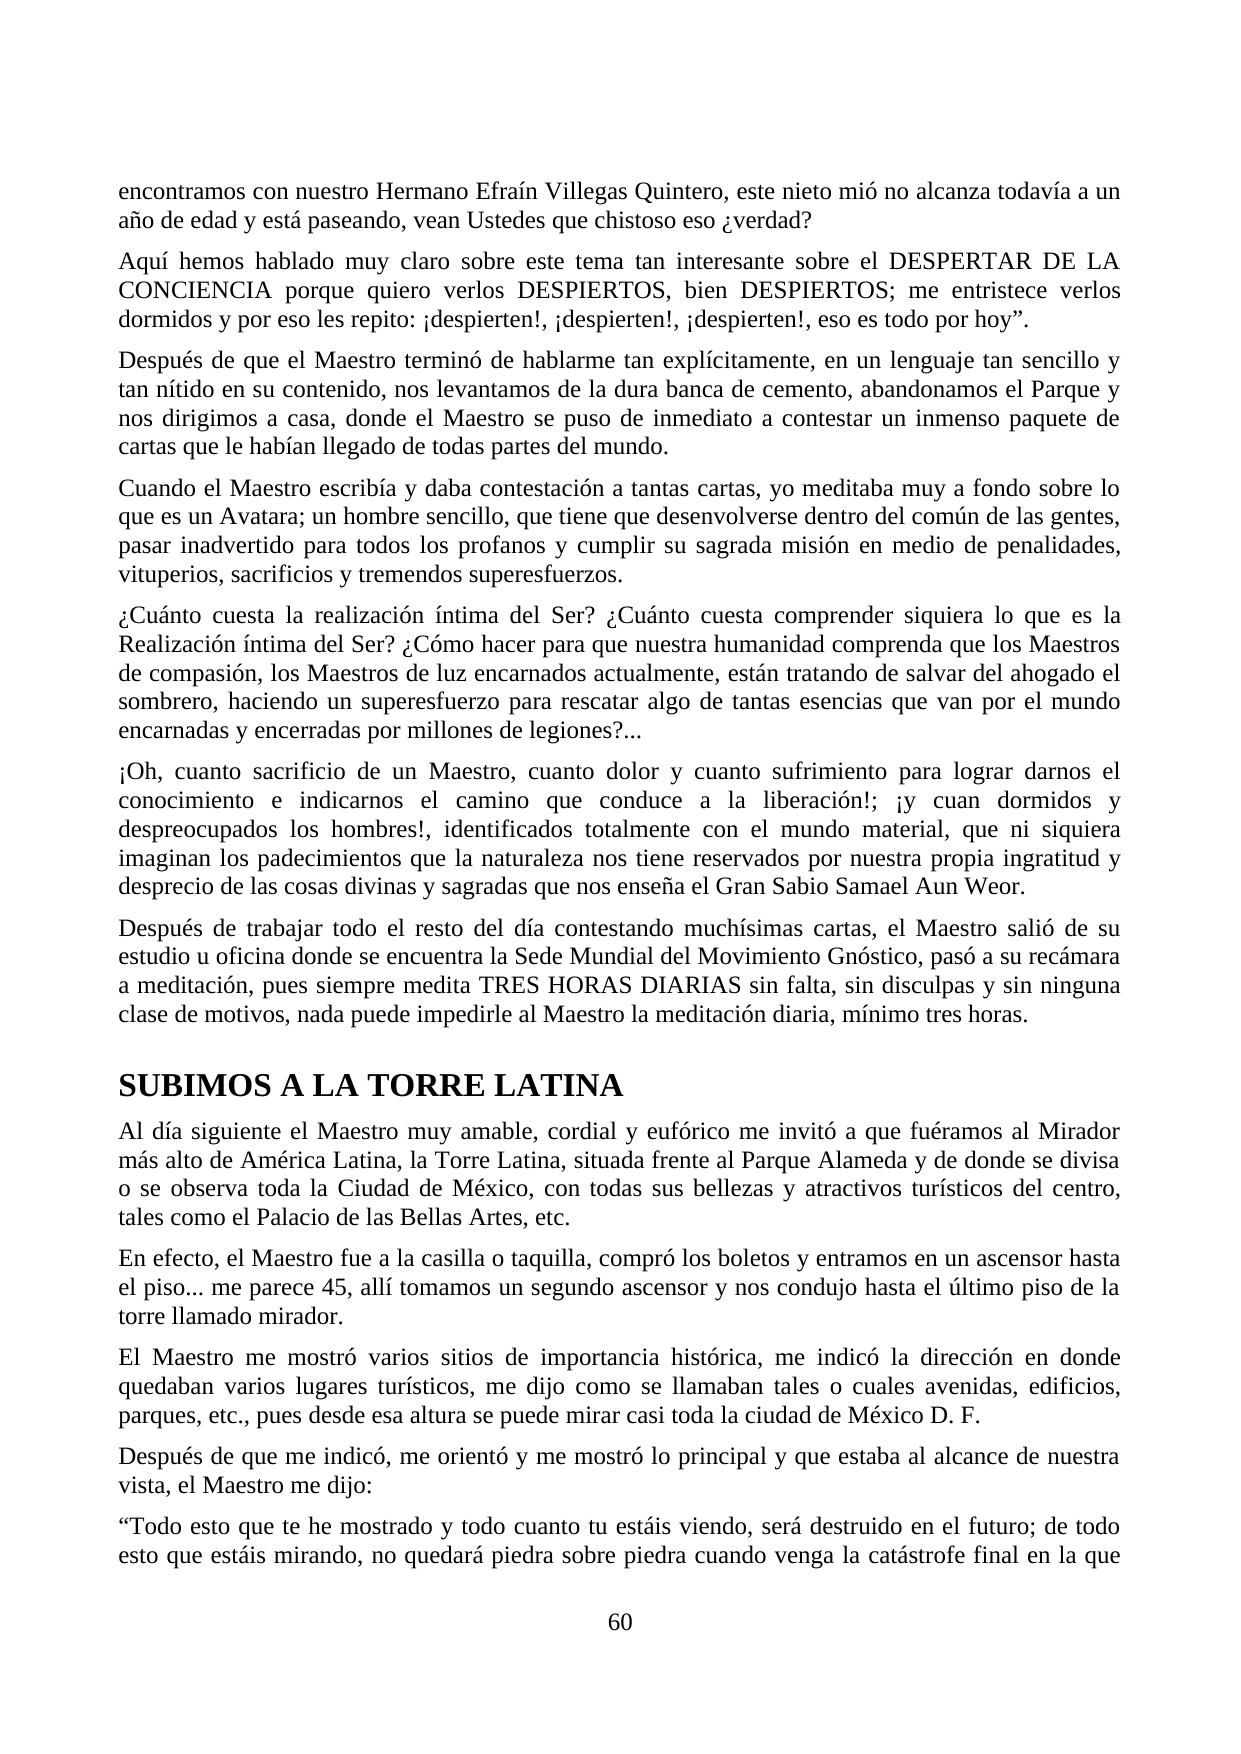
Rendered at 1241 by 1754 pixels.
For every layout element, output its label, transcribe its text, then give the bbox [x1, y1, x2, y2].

text Cuando el Maestro escribía y daba contestación a tantas cartas, yo meditaba muy a fondo sobre lo que es un Avatara; un hombre sencillo, que tiene que desenvolverse dentro del común de las gentes, pasar inadvertido para todos los profanos y cumplir su sagrada misión en medio de penalidades, vituperios, sacrificios y tremendos superesfuerzos. [118, 473, 1122, 588]
text En efecto, el Maestro fue a la casilla o taquilla, compró los boletos y entramos en un ascensor hasta el piso... me parece 45, allí tomamos un segundo ascensor y nos condujo hasta el último piso de la torre llamado mirador. [118, 1243, 1122, 1330]
text Al día siguiente el Maestro muy amable, cordial y eufórico me invitó a que fuéramos al Mirador más alto de América Latina, la Torre Latina, situada frente al Parque Alameda y de donde se divisa o se observa toda la Ciudad de México, con todas sus bellezas y atractivos turísticos del centro, tales como el Palacio de las Bellas Artes, etc. [118, 1116, 1122, 1231]
text ¡Oh, cuanto sacrificio de un Maestro, cuanto dolor y cuanto sufrimiento para lograr darnos el conocimiento e indicarnos el camino que conduce a la liberación!; ¡y cuan dormidos y despreocupados los hombres!, identificados totalmente con el mundo material, que ni siquiera imaginan los padecimientos que la naturaleza nos tiene reservados por nuestra propia ingratitud y desprecio de las cosas divinas y sagradas que nos enseña el Gran Sabio Samael Aun Weor. [118, 756, 1122, 900]
subtitle SUBIMOS A LA TORRE LATINA [118, 1065, 1122, 1103]
text “Todo esto que te he mostrado y todo cuanto tu estáis viendo, será destruido en el futuro; de todo esto que estáis mirando, no quedará piedra sobre piedra cuando venga la catástrofe final en la que [118, 1511, 1122, 1568]
text El Maestro me mostró varios sitios de importancia histórica, me indicó la dirección en donde quedaban varios lugares turísticos, me dijo como se llamaban tales o cuales avenidas, edificios, parques, etc., pues desde esa altura se puede mirar casi toda la ciudad de México D. F. [118, 1342, 1122, 1428]
text encontramos con nuestro Hermano Efraín Villegas Quintero, este nieto mió no alcanza todavía a un año de edad y está paseando, vean Ustedes que chistoso eso ¿verdad? [118, 176, 1122, 234]
text Después de que el Maestro terminó de hablarme tan explícitamente, en un lenguaje tan sencillo y tan nítido en su contenido, nos levantamos de la dura banca de cemento, abandonamos el Parque y nos dirigimos a casa, donde el Maestro se puso de inmediato a contestar un inmenso paquete de cartas que le habían llegado de todas partes del mundo. [118, 345, 1122, 460]
text ¿Cuánto cuesta la realización íntima del Ser? ¿Cuánto cuesta comprender siquiera lo que es la Realización íntima del Ser? ¿Cómo hacer para que nuestra humanidad comprenda que los Maestros de compasión, los Maestros de luz encarnados actualmente, están tratando de salvar del ahogado el sombrero, haciendo un superesfuerzo para rescatar algo de tantas esencias que van por el mundo encarnadas y encerradas por millones de legiones?... [118, 600, 1122, 744]
text Después de que me indicó, me orientó y me mostró lo principal y que estaba al alcance de nuestra vista, el Maestro me dijo: [118, 1441, 1122, 1498]
text Aquí hemos hablado muy claro sobre este tema tan interesante sobre el DESPERTAR DE LA CONCIENCIA porque quiero verlos DESPIERTOS, bien DESPIERTOS; me entristece verlos dormidos y por eso les repito: ¡despierten!, ¡despierten!, ¡despierten!, eso es todo por hoy”. [118, 246, 1122, 333]
text Después de trabajar todo el resto del día contestando muchísimas cartas, el Maestro salió de su estudio u oficina donde se encuentra la Sede Mundial del Movimiento Gnóstico, pasó a su recámara a meditación, pues siempre medita TRES HORAS DIARIAS sin falta, sin disculpas y sin ninguna clase de motivos, nada puede impedirle al Maestro la meditación diaria, mínimo tres horas. [118, 913, 1122, 1028]
